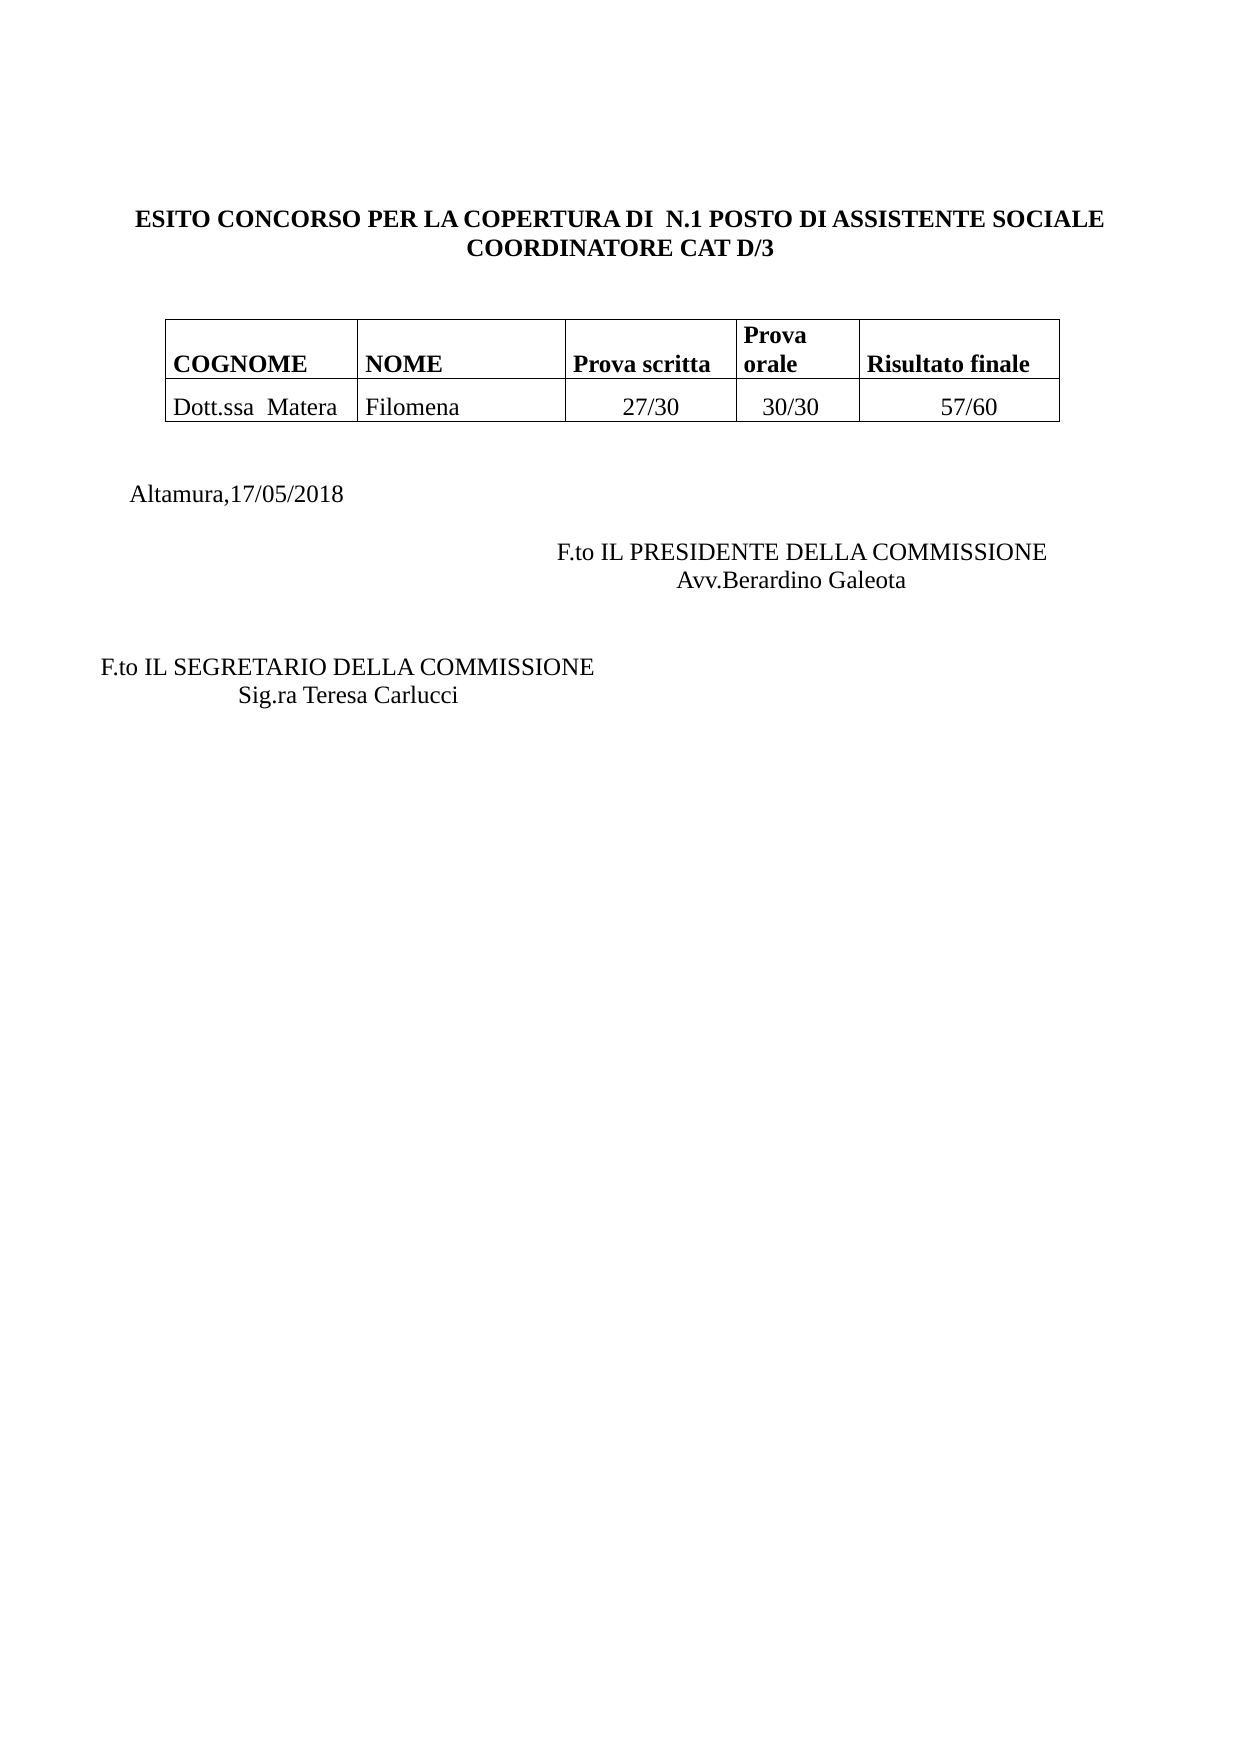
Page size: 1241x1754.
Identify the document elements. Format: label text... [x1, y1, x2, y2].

table_cell Dott.ssa Matera [166, 379, 357, 421]
table_header Risultato finale [860, 320, 1059, 378]
text Avv.Berardino Galeota [100, 565, 1122, 594]
table_cell 27/30 [566, 379, 736, 421]
table_cell 57/60 [860, 379, 1059, 421]
table_header Prova orale [737, 320, 859, 378]
text F.to IL SEGRETARIO DELLA COMMISSIONE [100, 652, 1122, 680]
text Altamura,17/05/2018 [118, 479, 1122, 508]
table_header NOME [358, 320, 565, 378]
text F.to IL PRESIDENTE DELLA COMMISSIONE [100, 537, 1122, 565]
table_cell Filomena [358, 379, 565, 421]
table_header Prova scritta [566, 320, 736, 378]
table_cell 30/30 [737, 379, 859, 421]
text Sig.ra Teresa Carlucci [100, 680, 1122, 709]
table_header COGNOME [166, 320, 357, 378]
text ESITO CONCORSO PER LA COPERTURA DI N.1 POSTO DI ASSISTENTE SOCIALE COORDINATORE CAT D/3 [118, 204, 1122, 262]
